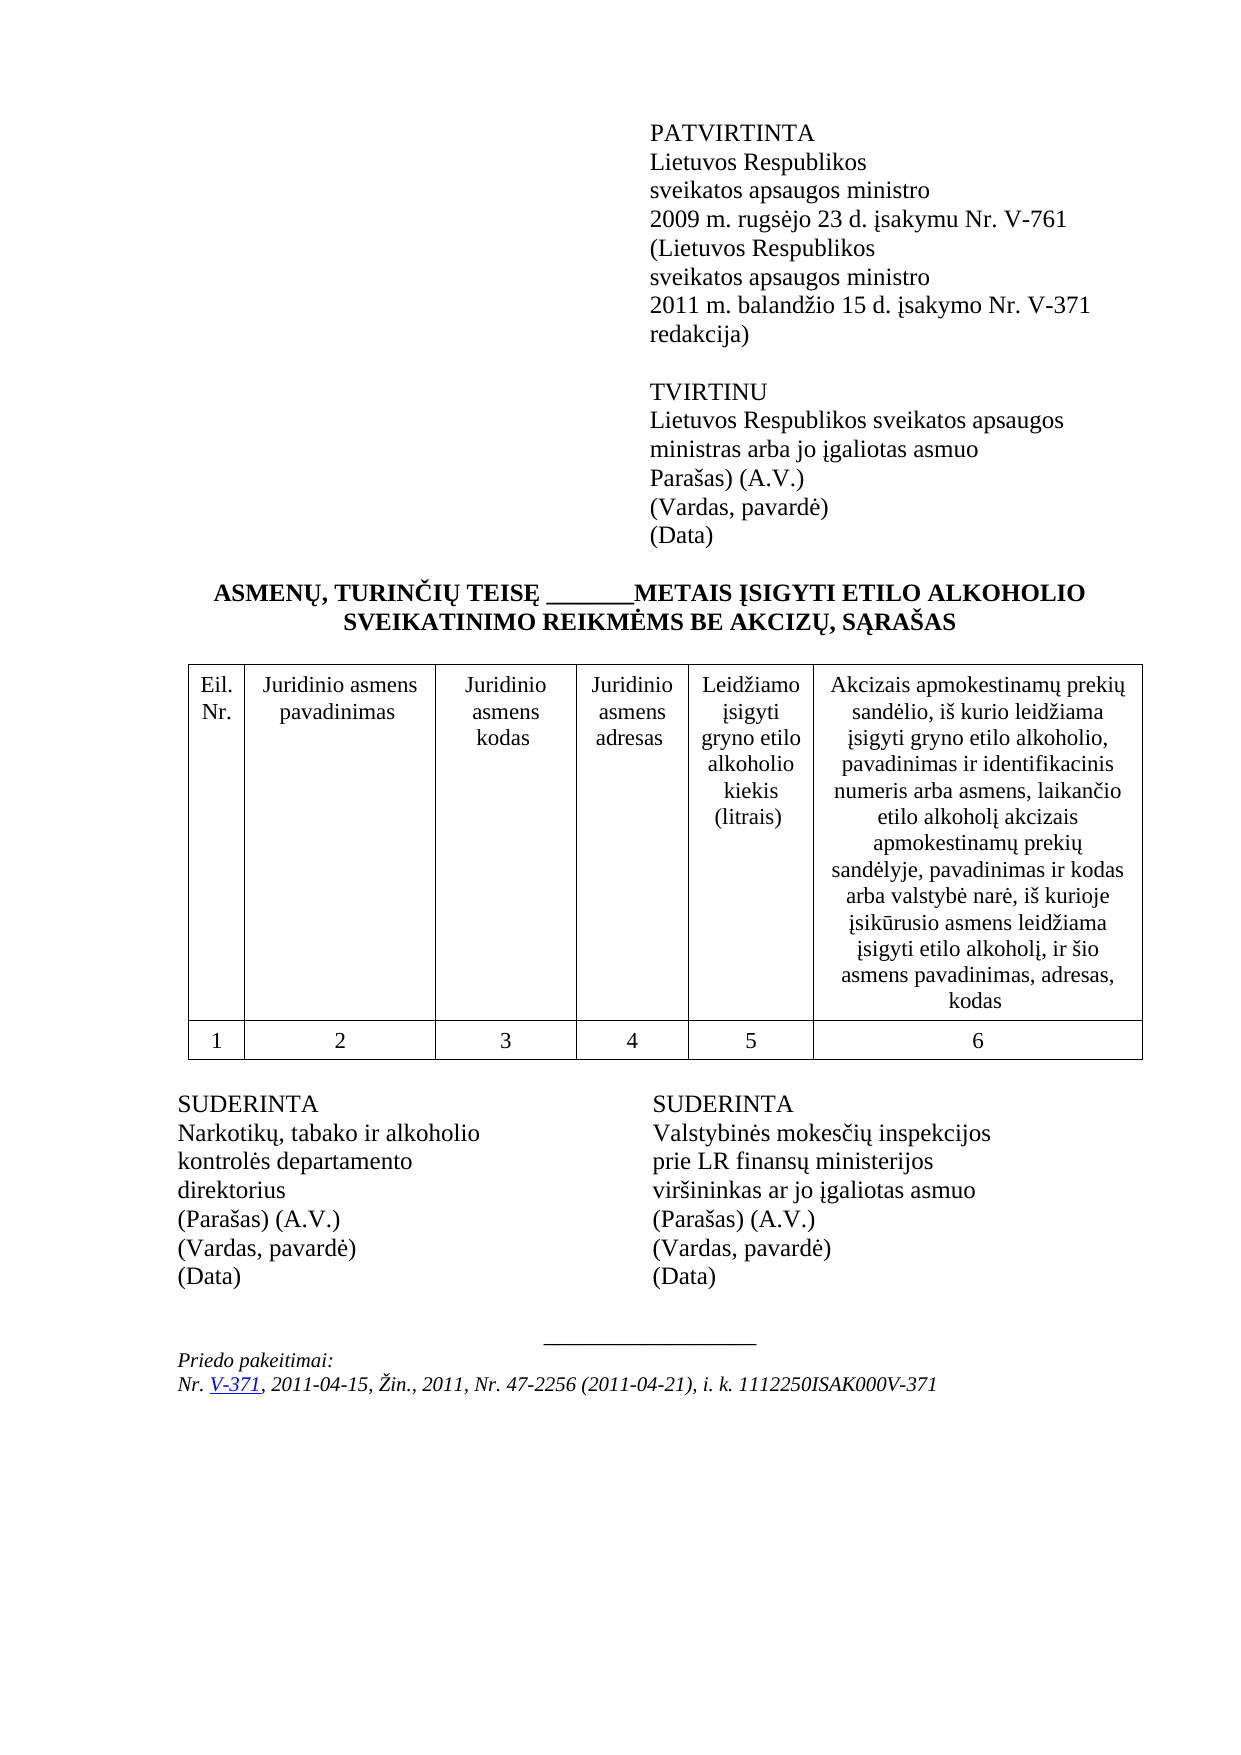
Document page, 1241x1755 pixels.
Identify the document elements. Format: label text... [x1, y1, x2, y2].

text TVIRTINU [649, 377, 1122, 406]
table_header Juridinio asmens pavadinimas [245, 665, 435, 1020]
text Lietuvos Respublikos [649, 147, 1122, 176]
text (Vardas, pavardė) [649, 492, 1122, 521]
table_cell 6 [814, 1021, 1142, 1059]
text (Lietuvos Respublikos [649, 233, 1122, 262]
table_cell 4 [577, 1021, 688, 1059]
text 2009 m. rugsėjo 23 d. įsakymu Nr. V-761 [649, 204, 1122, 233]
table_cell 2 [245, 1021, 435, 1059]
table_header Akcizais apmokestinamų prekių sandėlio, iš kurio leidžiama įsigyti gryno etilo alkoholio, pavadinimas ir identifikacinis numeris arba asmens, laikančio etilo alkoholį akcizais apmokestinamų prekių sandėlyje, pavadinimas ir kodas arba valstybė narė, iš kurioje įsikūrusio asmens leidžiama įsigyti etilo alkoholį, ir šio asmens pavadinimas, adresas, kodas [814, 665, 1142, 1020]
text SUDERINTA SUDERINTA [177, 1089, 1122, 1118]
table_cell 1 [189, 1021, 244, 1059]
table_header Juridinio asmens kodas [436, 665, 576, 1020]
text sveikatos apsaugos ministro [649, 176, 1122, 204]
text _________________ [177, 1319, 1122, 1348]
table_header Leidžiamo įsigyti gryno etilo alkoholio kiekis (litrais) [689, 665, 813, 1020]
text (Data) [649, 521, 1122, 549]
text PATVIRTINTA [649, 118, 1122, 147]
text Parašas) (A.V.) [649, 463, 1122, 492]
text Lietuvos Respublikos sveikatos apsaugos ministras arba jo įgaliotas asmuo [649, 406, 1122, 463]
table_cell 5 [689, 1021, 813, 1059]
text 2011 m. balandžio 15 d. įsakymo Nr. V-371 redakcija) [649, 291, 1122, 348]
text (Vardas, pavardė) (Vardas, pavardė) [177, 1233, 1122, 1261]
text sveikatos apsaugos ministro [649, 262, 1122, 291]
table_header Eil.Nr. [189, 665, 244, 1020]
text Narkotikų, tabako ir alkoholio Valstybinės mokesčių inspekcijos [177, 1118, 1122, 1146]
table_header Juridinio asmens adresas [577, 665, 688, 1020]
text kontrolės departamento prie LR finansų ministerijos [177, 1146, 1122, 1175]
text ASMENŲ, TURINČIŲ TEISĘ _______METAIS ĮSIGYTI ETILO ALKOHOLIO SVEIKATINIMO REIKMĖMS BE AKCIZŲ, SĄRAŠAS [177, 578, 1122, 636]
text direktorius viršininkas ar jo įgaliotas asmuo [177, 1175, 1122, 1204]
text (Data) (Data) [177, 1261, 1122, 1290]
text Nr. V-371, 2011-04-15, Žin., 2011, Nr. 47-2256 (2011-04-21), i. k. 1112250ISAK000V-371 [177, 1372, 1122, 1396]
text Priedo pakeitimai: [177, 1348, 1122, 1372]
text (Parašas) (A.V.) (Parašas) (A.V.) [177, 1204, 1122, 1233]
table_cell 3 [436, 1021, 576, 1059]
